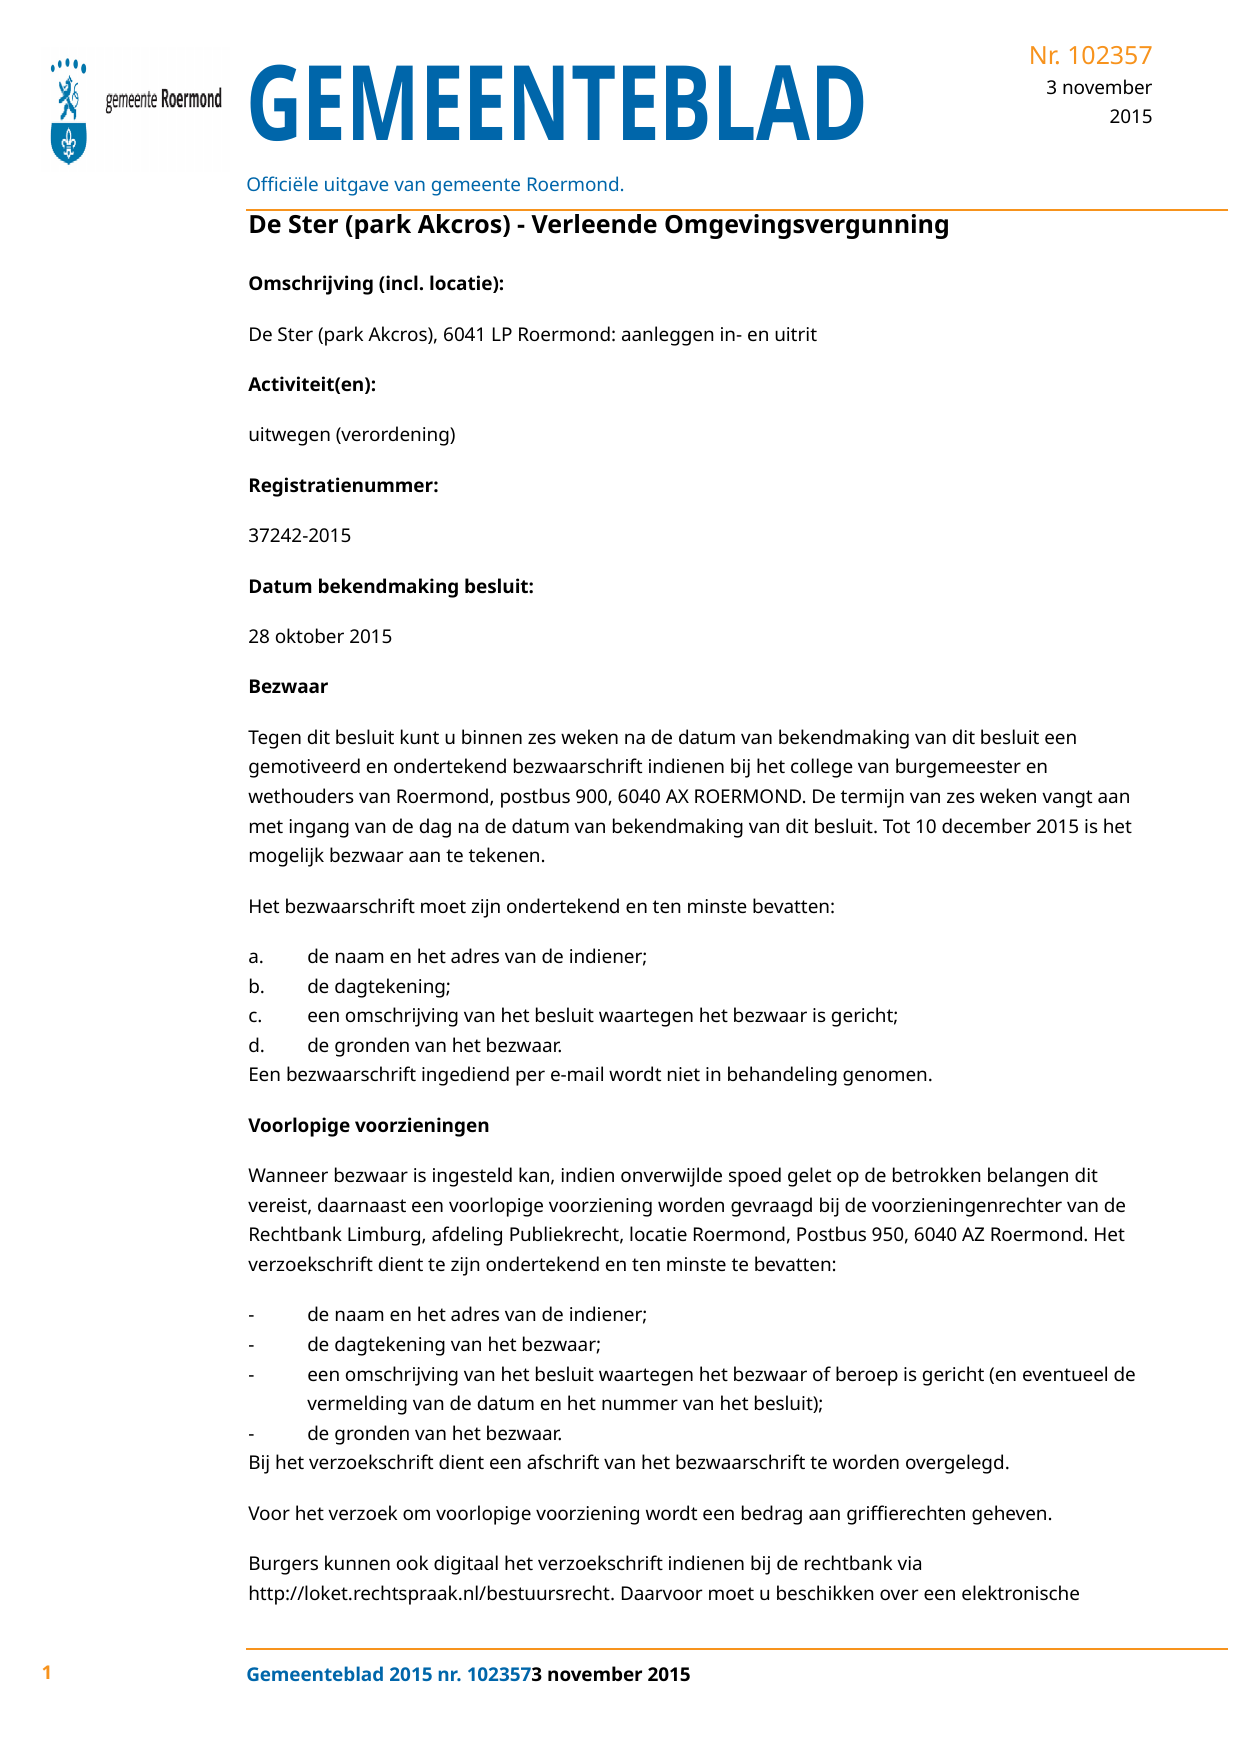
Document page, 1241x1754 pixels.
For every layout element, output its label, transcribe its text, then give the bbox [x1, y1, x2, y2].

text De Ster (park Akcros) - Verleende Omgevingsvergunning [248, 211, 1152, 241]
text 28 oktober 2015 [248, 623, 1152, 649]
list een omschrijving van het besluit waartegen het bezwaar of beroep is gericht (en eventueel de vermelding van de datum en het nummer van het besluit); [248, 1361, 1152, 1416]
list de naam en het adres van de indiener; [248, 943, 1152, 969]
text Tegen dit besluit kunt u binnen zes weken na de datum van bekendmaking van dit besluit een gemotiveerd en ondertekend bezwaarschrift indienen bij het college van burgemeester en wethouders van Roermond, postbus 900, 6040 AX ROERMOND. De termijn van zes weken vangt aan met ingang van de dag na de datum van bekendmaking van dit besluit. Tot 10 december 2015 is het mogelijk bezwaar aan te tekenen. [248, 724, 1152, 868]
picture [41, 47, 231, 172]
text De Ster (park Akcros), 6041 LP Roermond: aanleggen in- en uitrit [248, 321, 1152, 346]
list de gronden van het bezwaar. [248, 1032, 1152, 1058]
text Activiteit(en): [248, 371, 1152, 397]
text Omschrijving (incl. locatie): [248, 270, 1152, 296]
text uitwegen (verordening) [248, 422, 1152, 447]
list een omschrijving van het besluit waartegen het bezwaar is gericht; [248, 1002, 1152, 1028]
text Het bezwaarschrift moet zijn ondertekend en ten minste bevatten: [248, 893, 1152, 918]
text 37242-2015 [248, 522, 1152, 548]
text Datum bekendmaking besluit: [248, 573, 1152, 598]
text Wanneer bezwaar is ingesteld kan, indien onverwijlde spoed gelet op de betrokken belangen dit vereist, daarnaast een voorlopige voorziening worden gevraagd bij de voorzieningenrechter van de Rechtbank Limburg, afdeling Publiekrecht, locatie Roermond, Postbus 950, 6040 AZ Roermond. Het verzoekschrift dient te zijn ondertekend en ten minste te bevatten: [248, 1162, 1152, 1277]
list de dagtekening; [248, 973, 1152, 998]
text Voor het verzoek om voorlopige voorziening wordt een bedrag aan griffierechten geheven. [248, 1500, 1152, 1526]
text Burgers kunnen ook digitaal het verzoekschrift indienen bij de rechtbank via http://loket.rechtspraak.nl/bestuursrecht. Daarvoor moet u beschikken over een elektronische [248, 1550, 1152, 1606]
text Een bezwaarschrift ingediend per e-mail wordt niet in behandeling genomen. [248, 1062, 1152, 1087]
text Bij het verzoekschrift dient een afschrift van het bezwaarschrift te worden overgelegd. [248, 1449, 1152, 1475]
text Registratienummer: [248, 472, 1152, 498]
text Voorlopige voorzieningen [248, 1112, 1152, 1138]
text Bezwaar [248, 674, 1152, 699]
list de dagtekening van het bezwaar; [248, 1331, 1152, 1357]
list de naam en het adres van de indiener; [248, 1302, 1152, 1327]
list de gronden van het bezwaar. [248, 1420, 1152, 1446]
